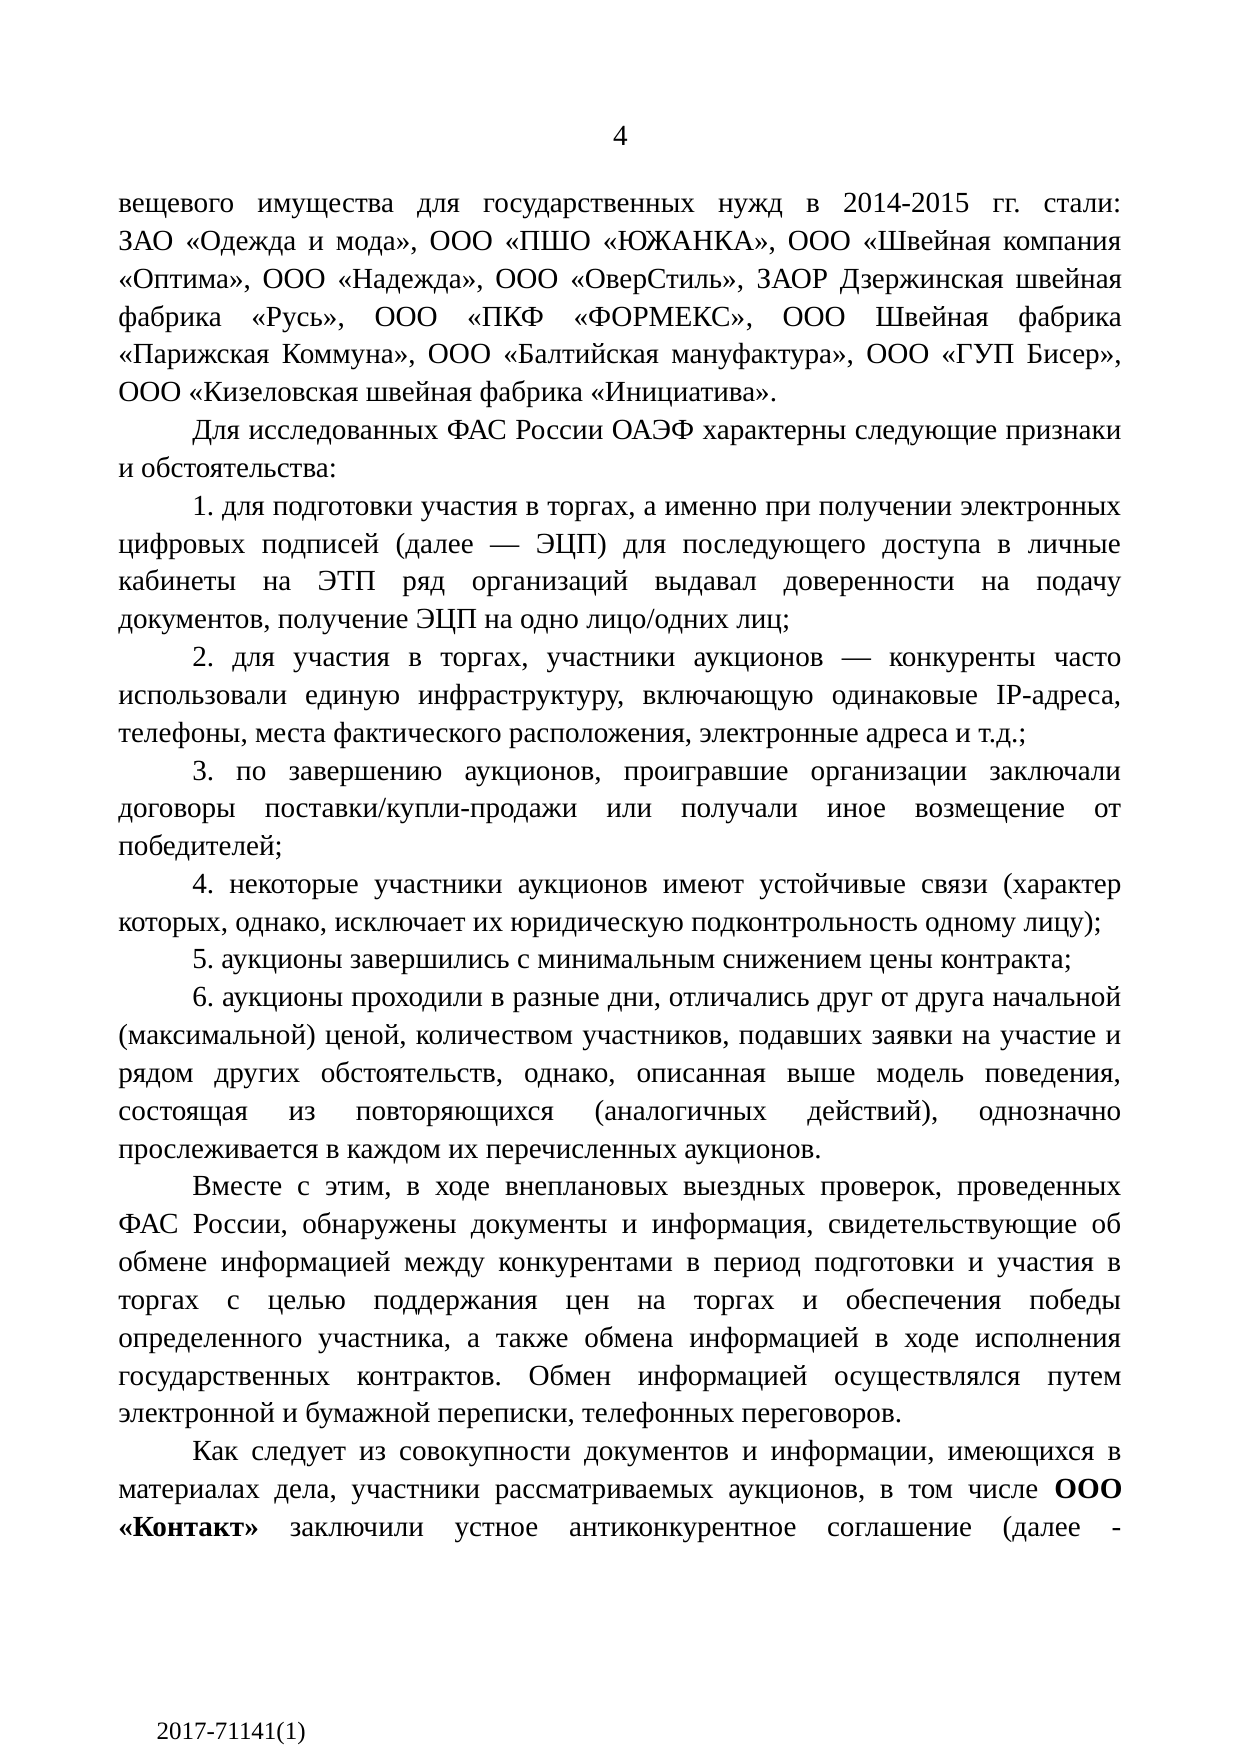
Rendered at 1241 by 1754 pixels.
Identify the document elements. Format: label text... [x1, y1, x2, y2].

text Для исследованных ФАС России ОАЭФ характерны следующие признаки и обстоятельства: [118, 408, 1122, 484]
list некоторые участники аукционов имеют устойчивые связи (характер которых, однако, исключает их юридическую подконтрольность одному лицу); [118, 862, 1122, 937]
list для подготовки участия в торгах, а именно при получении электронных цифровых подписей (далее — ЭЦП) для последующего доступа в личные кабинеты на ЭТП ряд организаций выдавал доверенности на подачу документов, получение ЭЦП на одно лицо/одних лиц; [118, 484, 1122, 635]
text Вместе с этим, в ходе внеплановых выездных проверок, проведенных ФАС России, обнаружены документы и информация, свидетельствующие об обмене информацией между конкурентами в период подготовки и участия в торгах с целью поддержания цен на торгах и обеспечения победы определенного участника, а также обмена информацией в ходе исполнения государственных контрактов. Обмен информацией осуществлялся путем электронной и бумажной переписки, телефонных переговоров. [118, 1164, 1122, 1429]
text вещевого имущества для государственных нужд в 2014-2015 гг. стали: ЗАО «Одежда и мода», ООО «ПШО «ЮЖАНКА», ООО «Швейная компания «Оптима», ООО «Надежда», ООО «ОверСтиль», ЗАОР Дзержинская швейная фабрика «Русь», ООО «ПКФ «ФОРМЕКС», ООО Швейная фабрика «Парижская Коммуна», ООО «Балтийская мануфактура», ООО «ГУП Бисер», ООО «Кизеловская швейная фабрика «Инициатива». [118, 181, 1122, 408]
list аукционы проходили в разные дни, отличались друг от друга начальной (максимальной) ценой, количеством участников, подавших заявки на участие и рядом других обстоятельств, однако, описанная выше модель поведения, состоящая из повторяющихся (аналогичных действий), однозначно прослеживается в каждом их перечисленных аукционов. [118, 975, 1122, 1164]
text Как следует из совокупности документов и информации, имеющихся в материалах дела, участники рассматриваемых аукционов, в том числе ООО «Контакт» заключили устное антиконкурентное соглашение (далее [118, 1429, 1122, 1542]
list по завершению аукционов, проигравшие организации заключали договоры поставки/купли-продажи или получали иное возмещение от победителей; [118, 748, 1122, 862]
list аукционы завершились с минимальным снижением цены контракта; [118, 937, 1122, 975]
list для участия в торгах, участники аукционов — конкуренты часто использовали единую инфраструктуру, включающую одинаковые IP-адреса, телефоны, места фактического расположения, электронные адреса и т.д.; [118, 635, 1122, 748]
